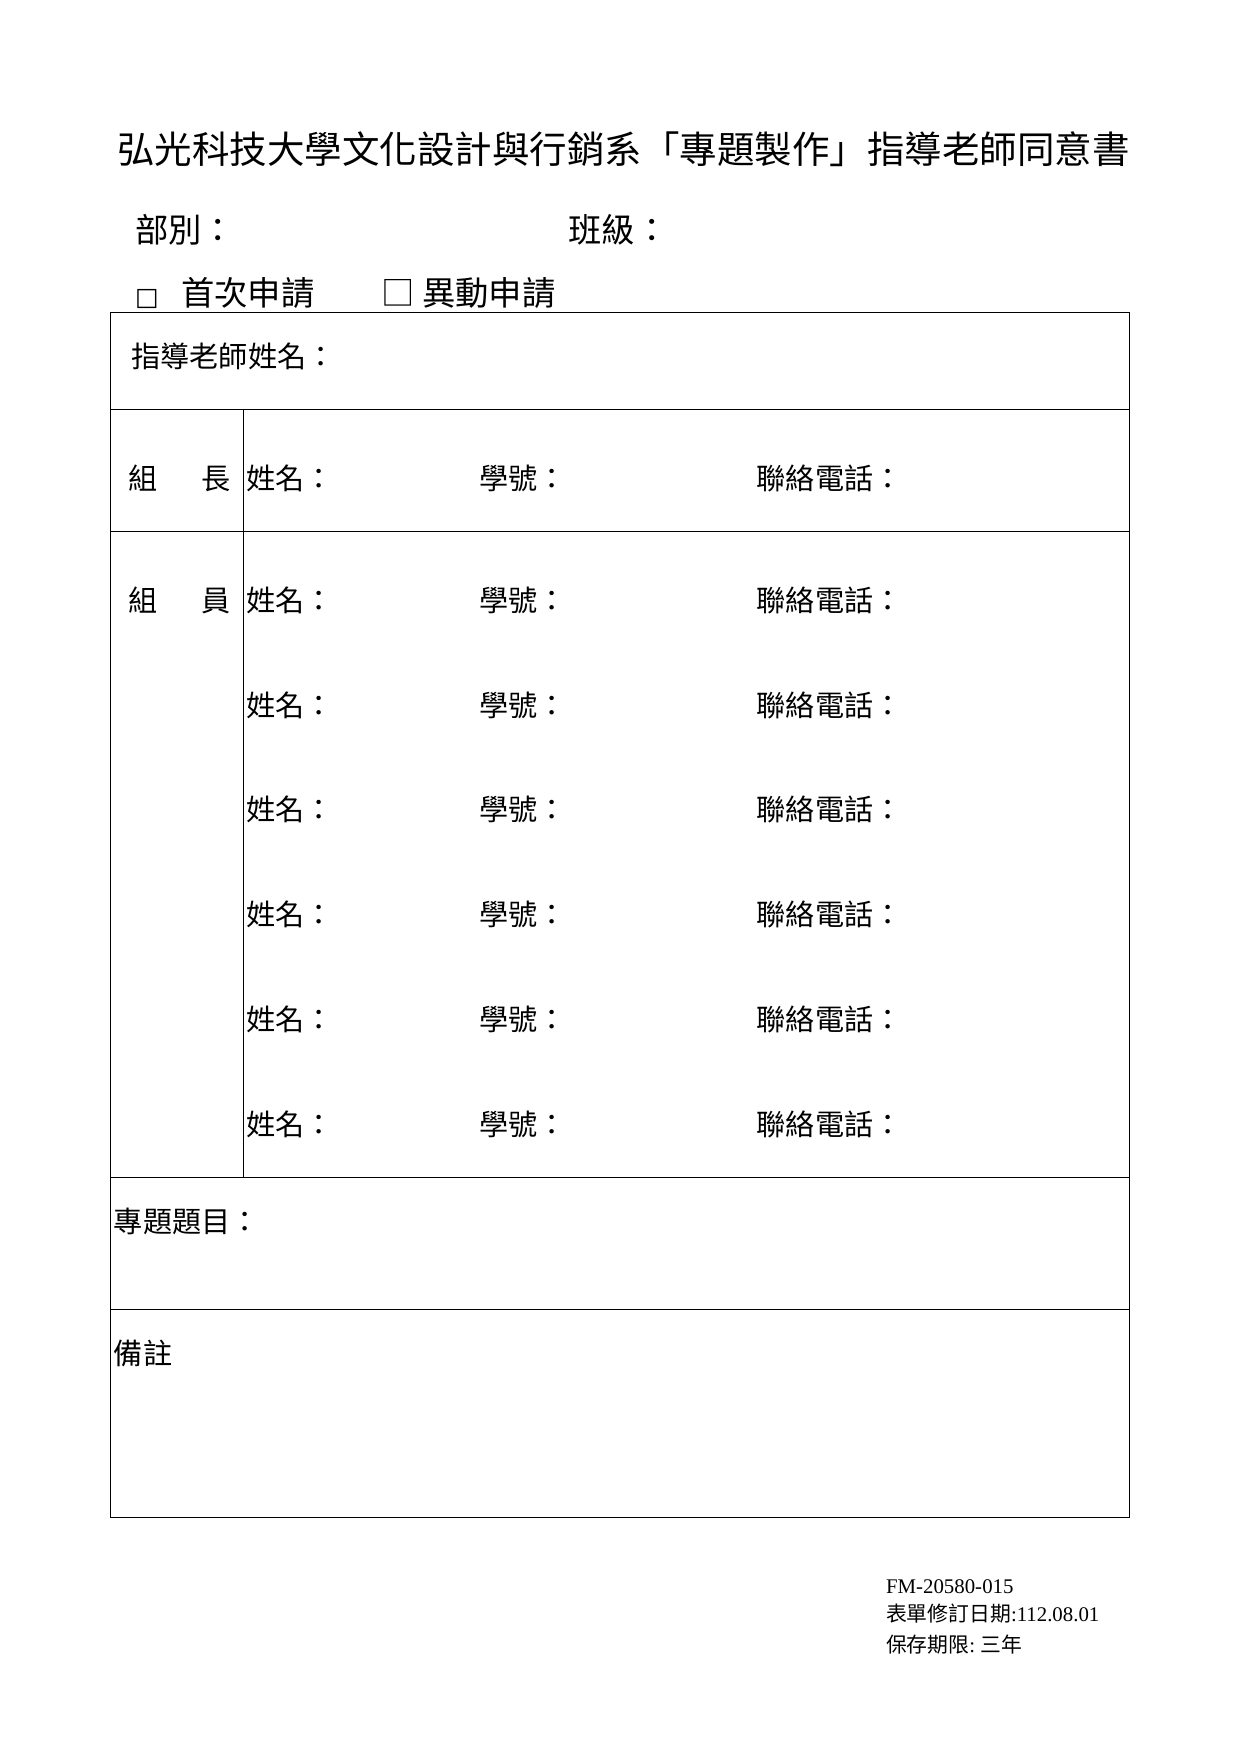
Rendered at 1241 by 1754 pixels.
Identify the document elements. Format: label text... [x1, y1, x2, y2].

table_cell 姓名： 學號： 聯絡電話： 姓名： 學號： 聯絡電話： 姓名： 學號： 聯絡電話： 姓名： 學號： 聯絡電話： 姓名： 學號： 聯絡電話： 姓名： 學號： 聯絡電話： [244, 532, 1129, 1177]
table_cell 備註 [111, 1310, 1129, 1517]
text 部別： 班級： [118, 187, 1122, 249]
table_cell 專題題目： [111, 1178, 1129, 1309]
table_cell 組 長 [111, 410, 243, 531]
text 弘光科技大學文化設計與行銷系「專題製作」指導老師同意書 [0, 106, 1240, 168]
table_header 指導老師姓名： [111, 313, 1129, 409]
table_cell 組 員 [111, 532, 243, 1177]
list 首次申請 □ 異動申請 [135, 249, 1122, 312]
table_cell 姓名： 學號： 聯絡電話： [244, 410, 1129, 531]
